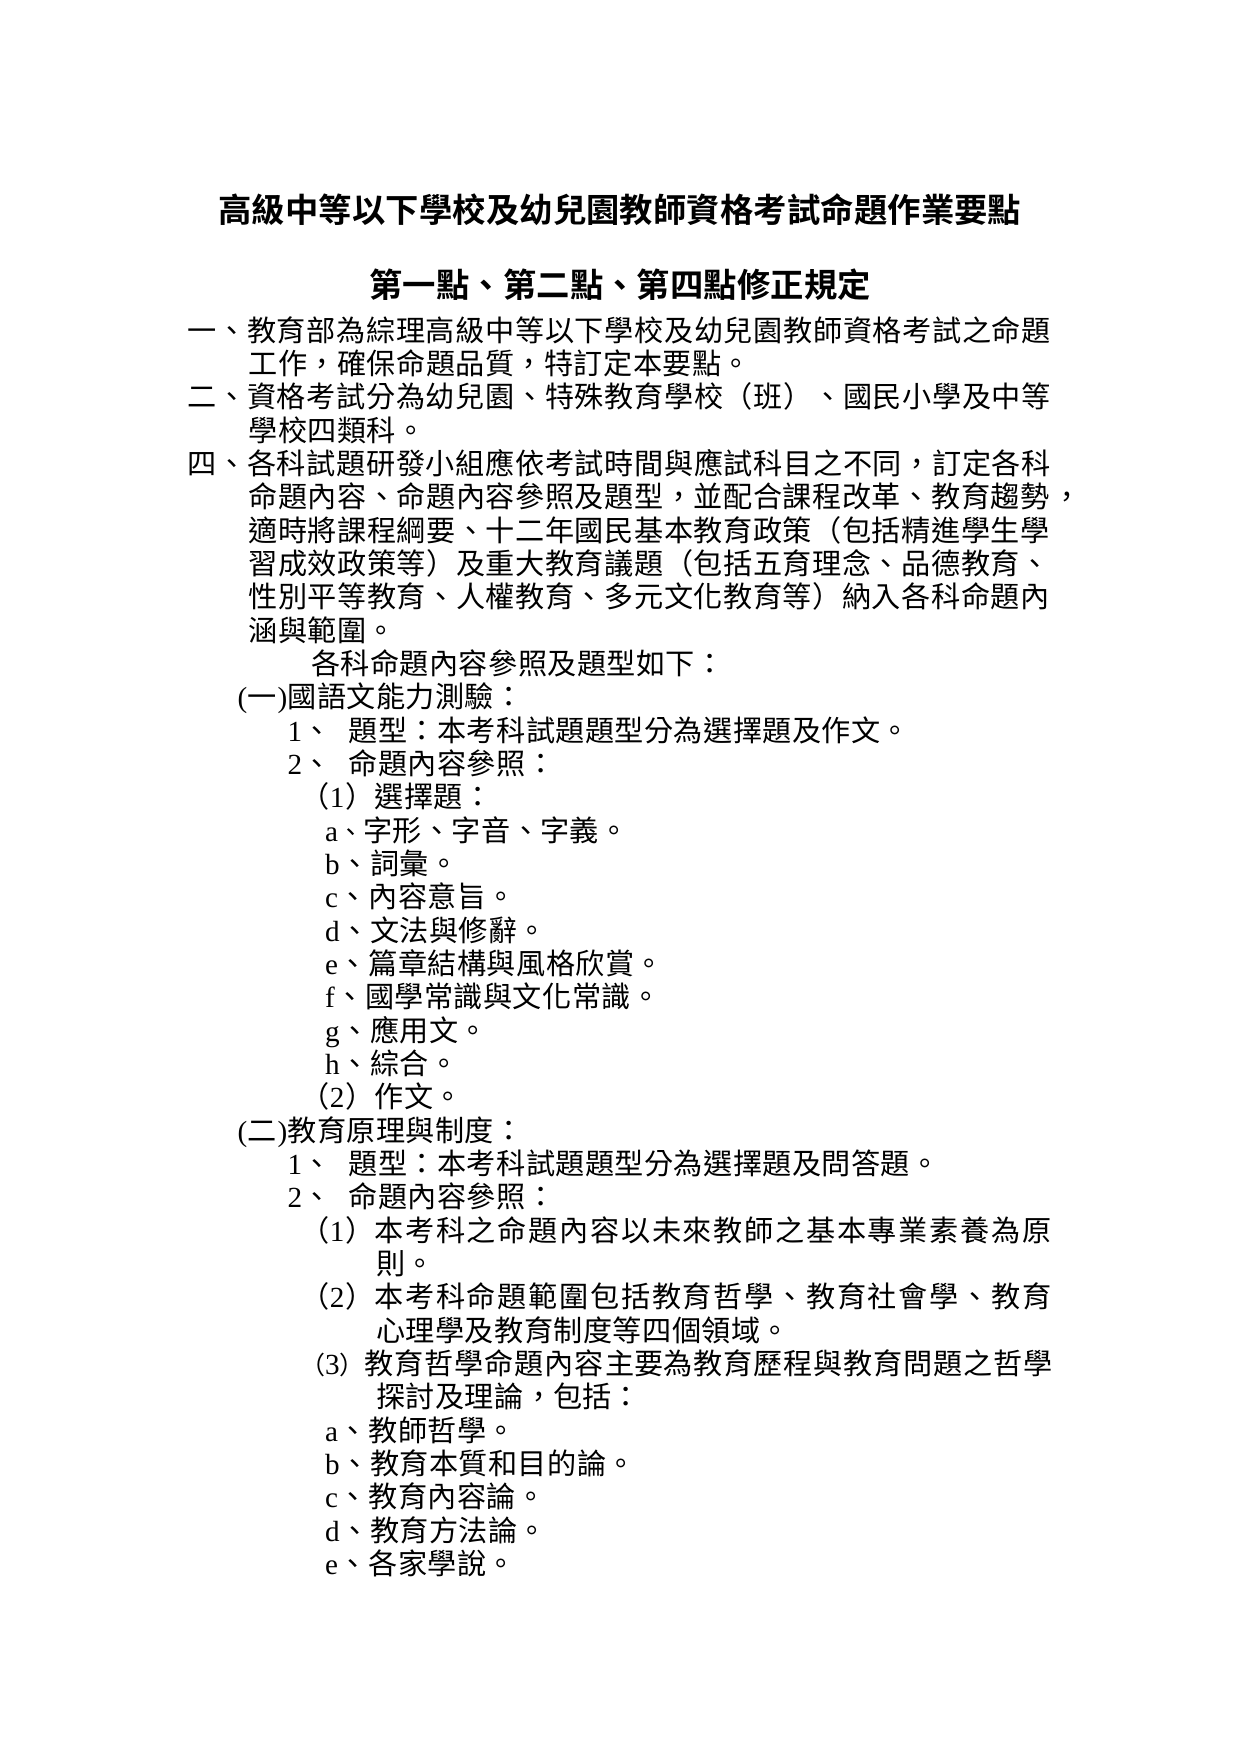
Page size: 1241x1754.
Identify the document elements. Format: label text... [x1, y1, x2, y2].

list 篇章結構與風格欣賞。 [325, 948, 1053, 981]
list 教師哲學。 [325, 1414, 1053, 1448]
list 命題內容參照： [287, 1181, 1053, 1214]
list 選擇題： [300, 781, 1053, 814]
list 題型：本考科試題題型分為選擇題及作文。 [287, 714, 1053, 748]
text 第一點、第二點、第四點修正規定 [187, 239, 1053, 314]
list 應用文。 [325, 1014, 1053, 1048]
list 教育方法論。 [325, 1514, 1053, 1548]
list 命題內容參照： [287, 748, 1053, 781]
text 各科命題內容參照及題型如下： [250, 648, 1053, 681]
list 教育內容論。 [325, 1481, 1053, 1514]
list 作文。 [300, 1081, 1053, 1114]
list 各家學說。 [325, 1548, 1053, 1581]
list 教育哲學命題內容主要為教育歷程與教育問題之哲學探討及理論，包括： [300, 1348, 1053, 1414]
list 各科試題研發小組應依考試時間與應試科目之不同，訂定各科命題內容、命題內容參照及題型，並配合課程改革、教育趨勢，適時將課程綱要、十二年國民基本教育政策（包括精進學生學習成效政策等）及重大教育議題（包括五育理念、品德教育、性別平等教育、人權教育、多元文化教育等）納入各科命題內涵與範圍。 [187, 448, 1053, 648]
list 詞彙。 [325, 848, 1053, 881]
list 教育本質和目的論。 [325, 1448, 1053, 1481]
list 教育部為綜理高級中等以下學校及幼兒園教師資格考試之命題工作，確保命題品質，特訂定本要點。 [187, 314, 1053, 381]
list 綜合。 [325, 1048, 1053, 1081]
list 本考科之命題內容以未來教師之基本專業素養為原則。 [300, 1214, 1053, 1281]
list 國學常識與文化常識。 [325, 981, 1053, 1014]
text 高級中等以下學校及幼兒園教師資格考試命題作業要點 [187, 164, 1053, 239]
list 資格考試分為幼兒園、特殊教育學校（班）、國民小學及中等學校四類科。 [187, 381, 1053, 448]
list 題型：本考科試題題型分為選擇題及問答題。 [287, 1148, 1053, 1181]
list 內容意旨。 [325, 881, 1053, 914]
list 字形、字音、字義。 [325, 814, 1053, 848]
list 文法與修辭。 [325, 914, 1053, 948]
list 本考科命題範圍包括教育哲學、教育社會學、教育心理學及教育制度等四個領域。 [300, 1281, 1053, 1348]
list 教育原理與制度： [237, 1114, 1053, 1148]
list 國語文能力測驗： [237, 681, 1053, 714]
